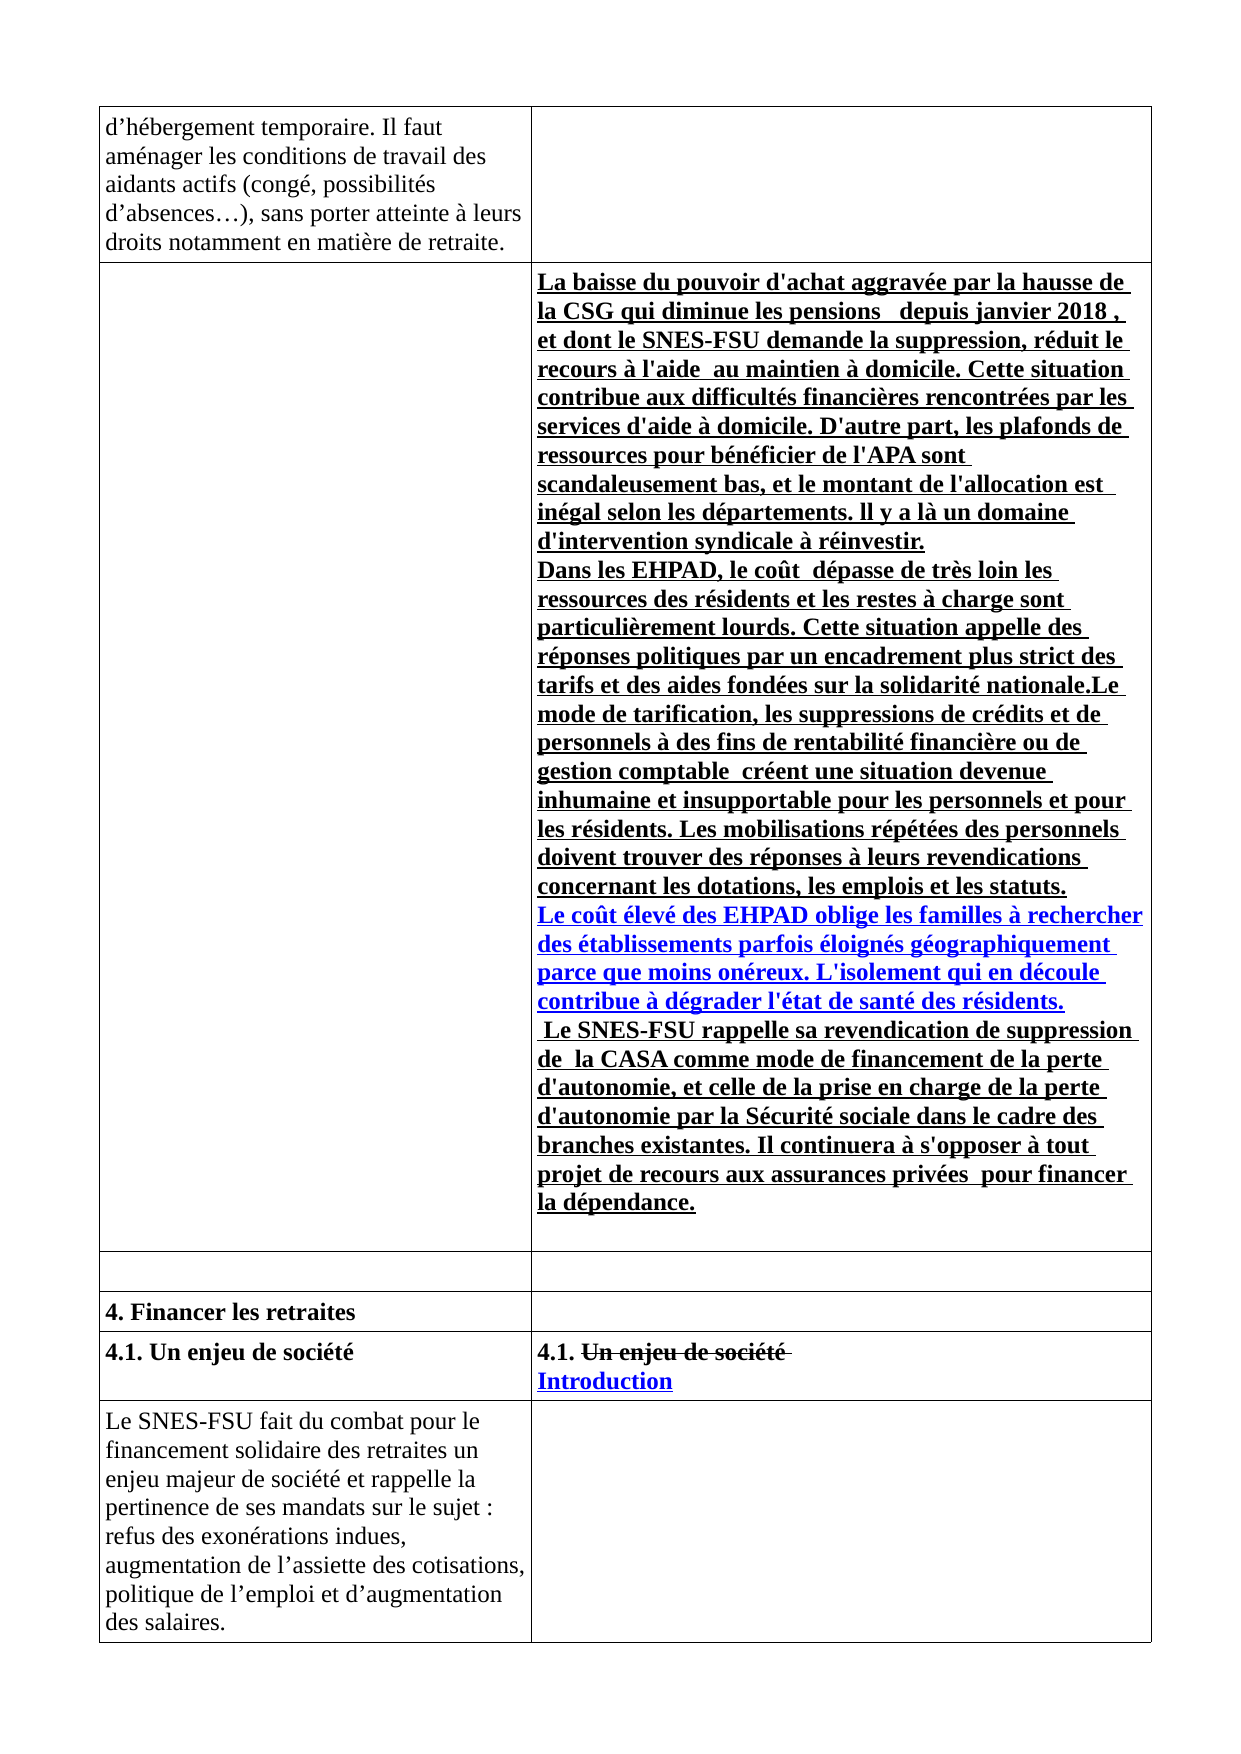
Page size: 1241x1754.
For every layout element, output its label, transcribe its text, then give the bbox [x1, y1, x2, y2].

table_cell [100, 1252, 531, 1291]
table_cell d’hébergement temporaire. Il faut aménager les conditions de travail des aidants actifs (congé, possibilités d’absences…), sans porter atteinte à leurs droits notamment en matière de retraite. [100, 107, 531, 262]
table_cell 4. Financer les retraites [100, 1292, 531, 1331]
table_cell Le SNES-FSU fait du combat pour le financement solidaire des retraites un enjeu majeur de société et rappelle la pertinence de ses mandats sur le sujet : refus des exonérations indues, augmentation de l’assiette des cotisations, politique de l’emploi et d’augmentation des salaires. [100, 1401, 531, 1642]
table_cell [532, 107, 1151, 262]
table_cell La baisse du pouvoir d'achat aggravée par la hausse de la CSG qui diminue les pensions depuis janvier 2018 , et dont le SNES-FSU demande la suppression, réduit le recours à l'aide au maintien à domicile. Cette situation contribue aux difficultés financières rencontrées par les services d'aide à domicile. D'autre part, les plafonds de ressources pour bénéficier de l'APA sont scandaleusement bas, et le montant de l'allocation est inégal selon les départements. ll y a là un domaine d'intervention syndicale à réinvestir. Dans les EHPAD, le coût dépasse de très loin les ressources des résidents et les restes à charge sont particulièrement lourds. Cette situation appelle des réponses politiques par un encadrement plus strict des tarifs et des aides fondées sur la solidarité nationale.Le mode de tarification, les suppressions de crédits et de personnels à des fins de rentabilité financière ou de gestion comptable créent une situation devenue inhumaine et insupportable pour les personnels et pour les résidents. Les mobilisations répétées des personnels doivent trouver des réponses à leurs revendications concernant les dotations, les emplois et les statuts. Le coût élevé des EHPAD oblige les familles à rechercher des établissements parfois éloignés géographiquement parce que moins onéreux. L'isolement qui en découle contribue à dégrader l'état de santé des résidents. Le SNES-FSU rappelle sa revendication de suppression de la CASA comme mode de financement de la perte d'autonomie, et celle de la prise en charge de la perte d'autonomie par la Sécurité sociale dans le cadre des branches existantes. Il continuera à s'opposer à tout projet de recours aux assurances privées pour financer la dépendance. [532, 263, 1151, 1251]
table_cell [532, 1401, 1151, 1642]
table_cell 4.1. Un enjeu de société [100, 1332, 531, 1400]
table_cell [532, 1292, 1151, 1331]
table_cell 4.1. Un enjeu de société Introduction [532, 1332, 1151, 1400]
table_cell [100, 263, 531, 1251]
table_cell [532, 1252, 1151, 1291]
